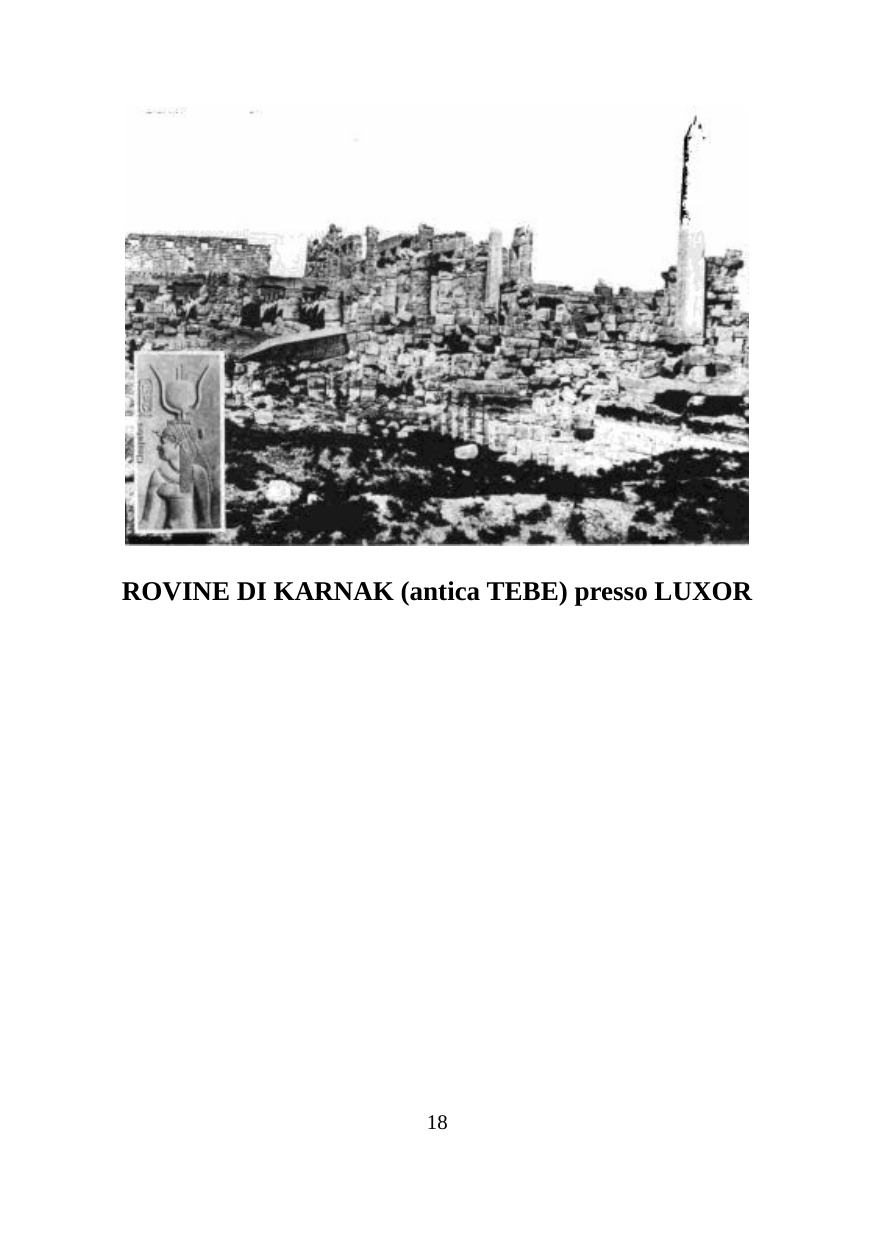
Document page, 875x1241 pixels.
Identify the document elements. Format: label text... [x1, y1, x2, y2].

picture [125, 106, 749, 546]
text ROVINE DI KARNAK (antica TEBE) presso LUXOR [106, 576, 768, 607]
